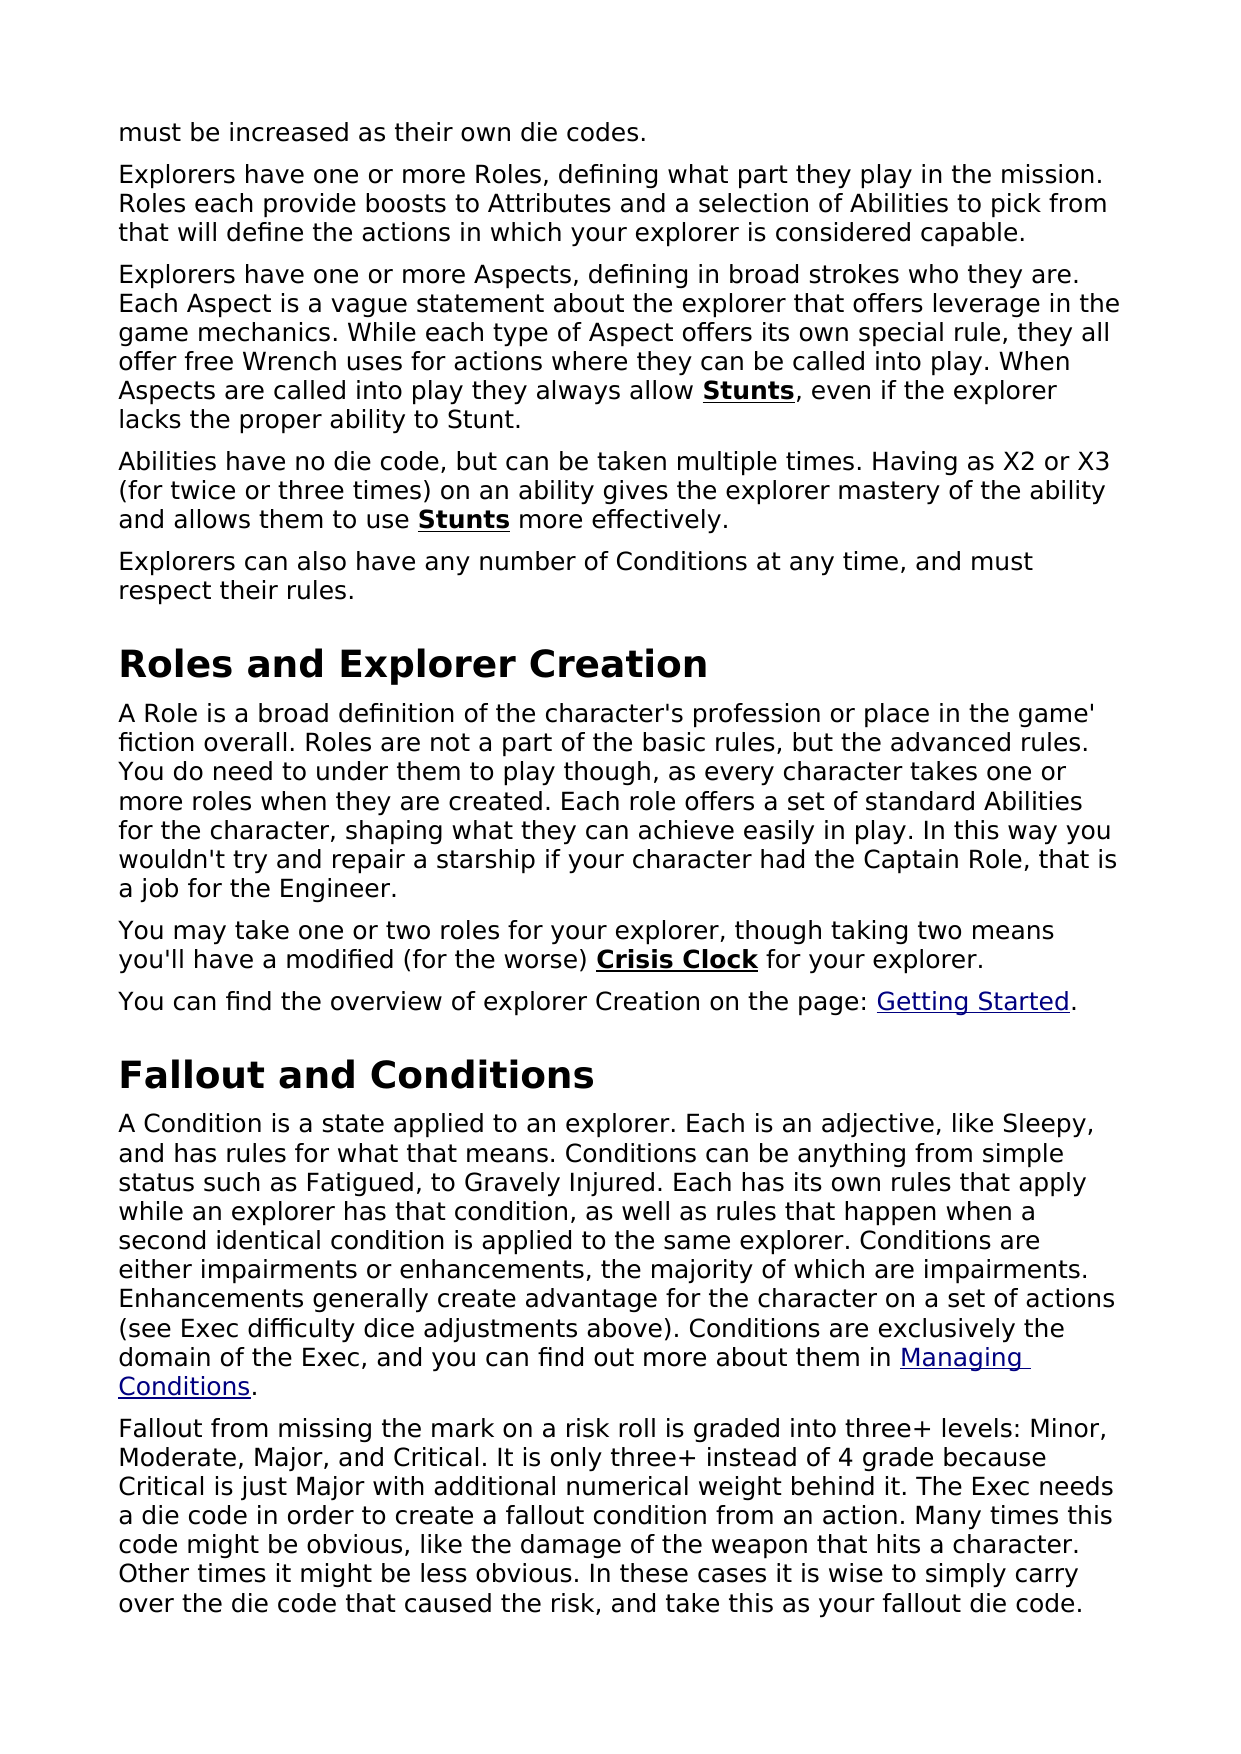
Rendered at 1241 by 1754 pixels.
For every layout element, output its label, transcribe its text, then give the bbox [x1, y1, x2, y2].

text Explorers can also have any number of Conditions at any time, and must respect their rules. [118, 547, 1122, 606]
text Fallout from missing the mark on a risk roll is graded into three+ levels: Minor, Moderate, Major, and Critical. It is only three+ instead of 4 grade because Critical is just Major with additional numerical weight behind it. The Exec needs a die code in order to create a fallout condition from an action. Many times this code might be obvious, like the damage of the weapon that hits a character. Other times it might be less obvious. In these cases it is wise to simply carry over the die code that caused the risk, and take this as your fallout die code. [118, 1414, 1122, 1618]
subtitle Fallout and Conditions [118, 1053, 1122, 1097]
text must be increased as their own die codes. [118, 118, 1122, 147]
text Explorers have one or more Aspects, defining in broad strokes who they are. Each Aspect is a vague statement about the explorer that offers leverage in the game mechanics. While each type of Aspect offers its own special rule, they all offer free Wrench uses for actions where they can be called into play. When Aspects are called into play they always allow Stunts, even if the explorer lacks the proper ability to Stunt. [118, 260, 1122, 435]
text A Condition is a state applied to an explorer. Each is an adjective, like Sleepy, and has rules for what that means. Conditions can be anything from simple status such as Fatigued, to Gravely Injured. Each has its own rules that apply while an explorer has that condition, as well as rules that happen when a second identical condition is applied to the same explorer. Conditions are either impairments or enhancements, the majority of which are impairments. Enhancements generally create advantage for the character on a set of actions (see Exec difficulty dice adjustments above). Conditions are exclusively the domain of the Exec, and you can find out more about them in Managing Conditions. [118, 1109, 1122, 1401]
text Explorers have one or more Roles, defining what part they play in the mission. Roles each provide boosts to Attributes and a selection of Abilities to pick from that will define the actions in which your explorer is considered capable. [118, 160, 1122, 247]
text Abilities have no die code, but can be taken multiple times. Having as X2 or X3 (for twice or three times) on an ability gives the explorer mastery of the ability and allows them to use Stunts more effectively. [118, 447, 1122, 535]
text A Role is a broad definition of the character's profession or place in the game' fiction overall. Roles are not a part of the basic rules, but the advanced rules. You do need to under them to play though, as every character takes one or more roles when they are created. Each role offers a set of standard Abilities for the character, shaping what they can achieve easily in play. In this way you wouldn't try and repair a starship if your character had the Captain Role, that is a job for the Engineer. [118, 699, 1122, 903]
text You can find the overview of explorer Creation on the page: Getting Started. [118, 987, 1122, 1016]
subtitle Roles and Explorer Creation [118, 643, 1122, 687]
text You may take one or two roles for your explorer, though taking two means you'll have a modified (for the worse) Crisis Clock for your explorer. [118, 916, 1122, 974]
